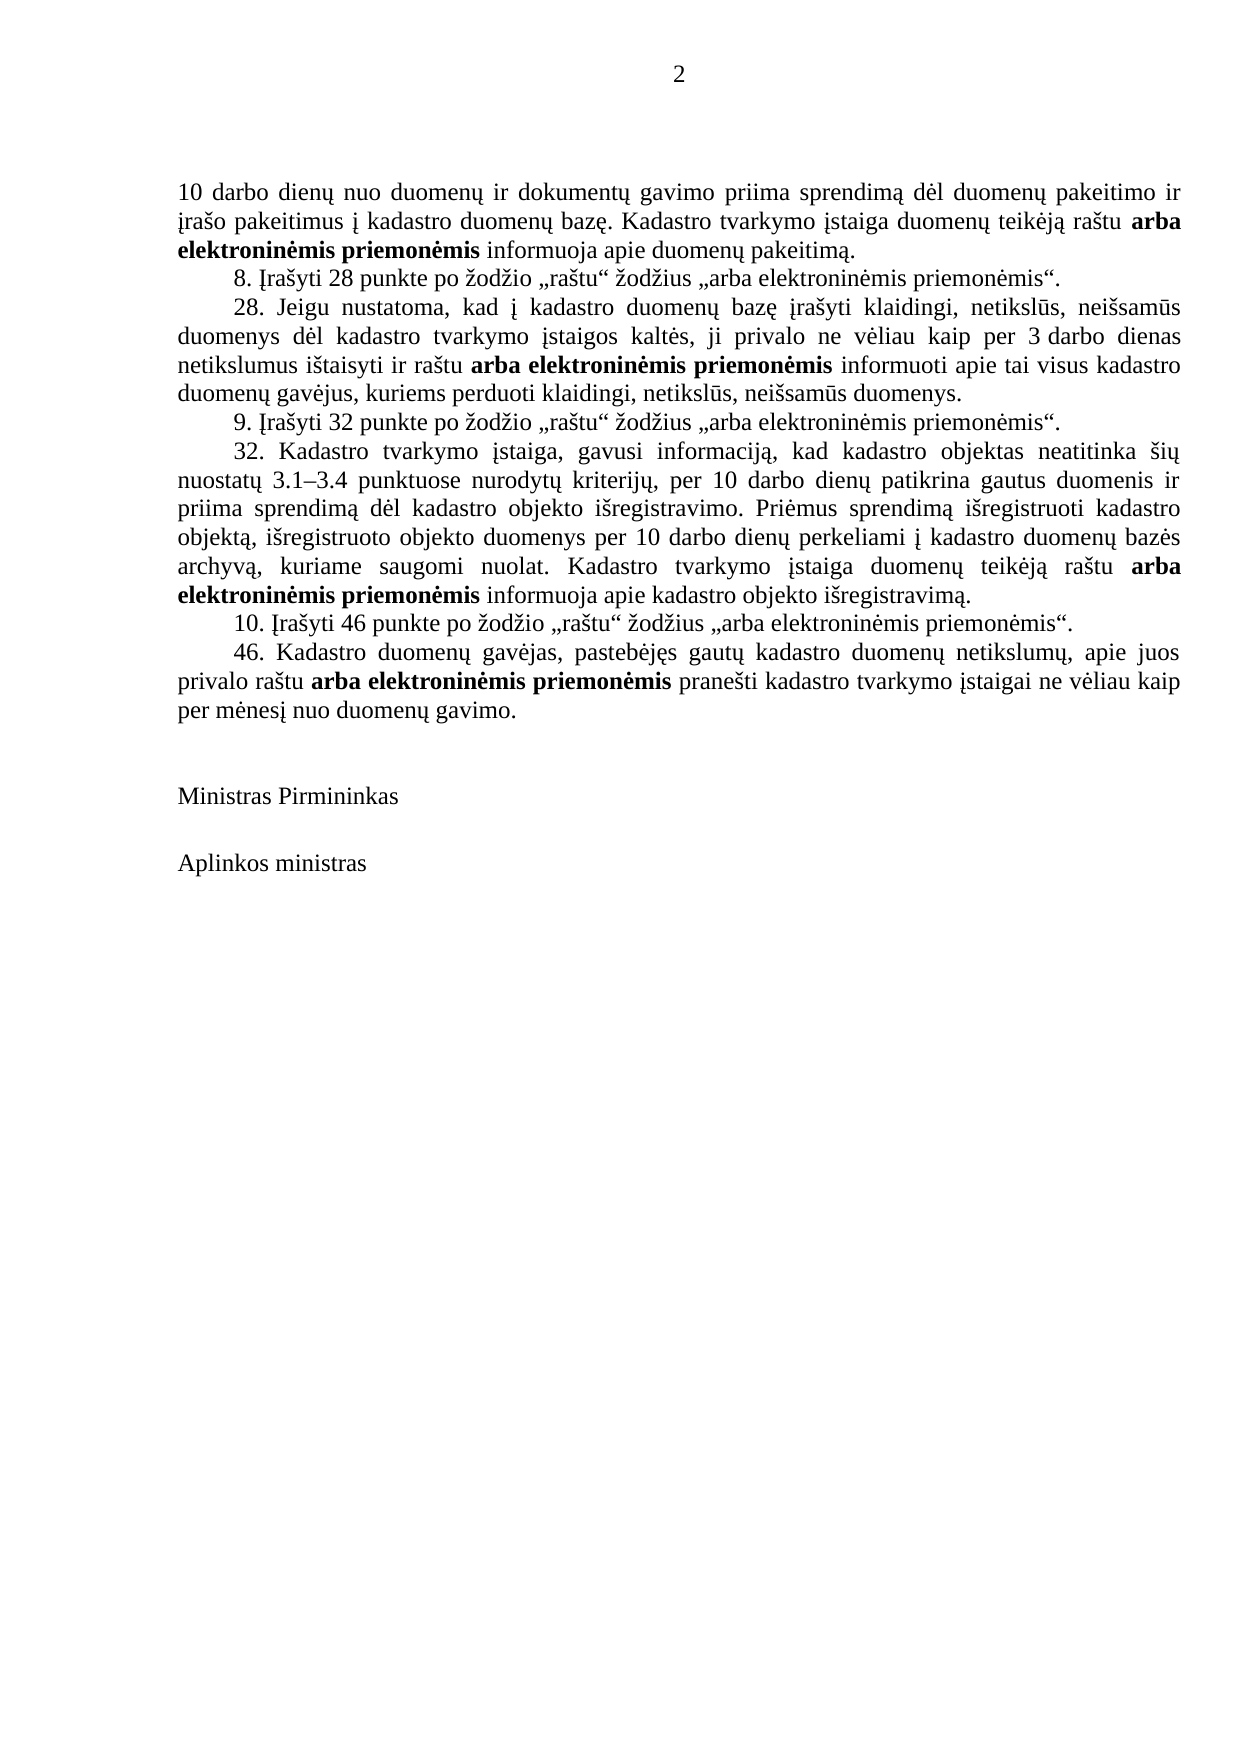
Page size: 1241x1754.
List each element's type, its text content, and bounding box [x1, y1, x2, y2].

text 9. Įrašyti 32 punkte po žodžio „raštu“ žodžius „arba elektroninėmis priemonėmis“. [177, 407, 1181, 436]
text Aplinkos ministras [177, 848, 1181, 877]
text 46. Kadastro duomenų gavėjas, pastebėjęs gautų kadastro duomenų netikslumų, apie juos privalo raštu arba elektroninėmis priemonėmis pranešti kadastro tvarkymo įstaigai ne vėliau kaip per mėnesį nuo duomenų gavimo. [177, 637, 1181, 723]
text 10. Įrašyti 46 punkte po žodžio „raštu“ žodžius „arba elektroninėmis priemonėmis“. [177, 608, 1181, 637]
text 10 darbo dienų nuo duomenų ir dokumentų gavimo priima sprendimą dėl duomenų pakeitimo ir įrašo pakeitimus į kadastro duomenų bazę. Kadastro tvarkymo įstaiga duomenų teikėją raštu arba elektroninėmis priemonėmis informuoja apie duomenų pakeitimą. [177, 177, 1181, 263]
text 8. Įrašyti 28 punkte po žodžio „raštu“ žodžius „arba elektroninėmis priemonėmis“. [177, 263, 1181, 292]
text 32. Kadastro tvarkymo įstaiga, gavusi informaciją, kad kadastro objektas neatitinka šių nuostatų 3.1–3.4 punktuose nurodytų kriterijų, per 10 darbo dienų patikrina gautus duomenis ir priima sprendimą dėl kadastro objekto išregistravimo. Priėmus sprendimą išregistruoti kadastro objektą, išregistruoto objekto duomenys per 10 darbo dienų perkeliami į kadastro duomenų bazės archyvą, kuriame saugomi nuolat. Kadastro tvarkymo įstaiga duomenų teikėją raštu arba elektroninėmis priemonėmis informuoja apie kadastro objekto išregistravimą. [177, 436, 1181, 608]
text Ministras Pirmininkas [177, 781, 1181, 810]
text 28. Jeigu nustatoma, kad į kadastro duomenų bazę įrašyti klaidingi, netikslūs, neišsamūs duomenys dėl kadastro tvarkymo įstaigos kaltės, ji privalo ne vėliau kaip per 3 darbo dienas netikslumus ištaisyti ir raštu arba elektroninėmis priemonėmis informuoti apie tai visus kadastro duomenų gavėjus, kuriems perduoti klaidingi, netikslūs, neišsamūs duomenys. [177, 292, 1181, 407]
